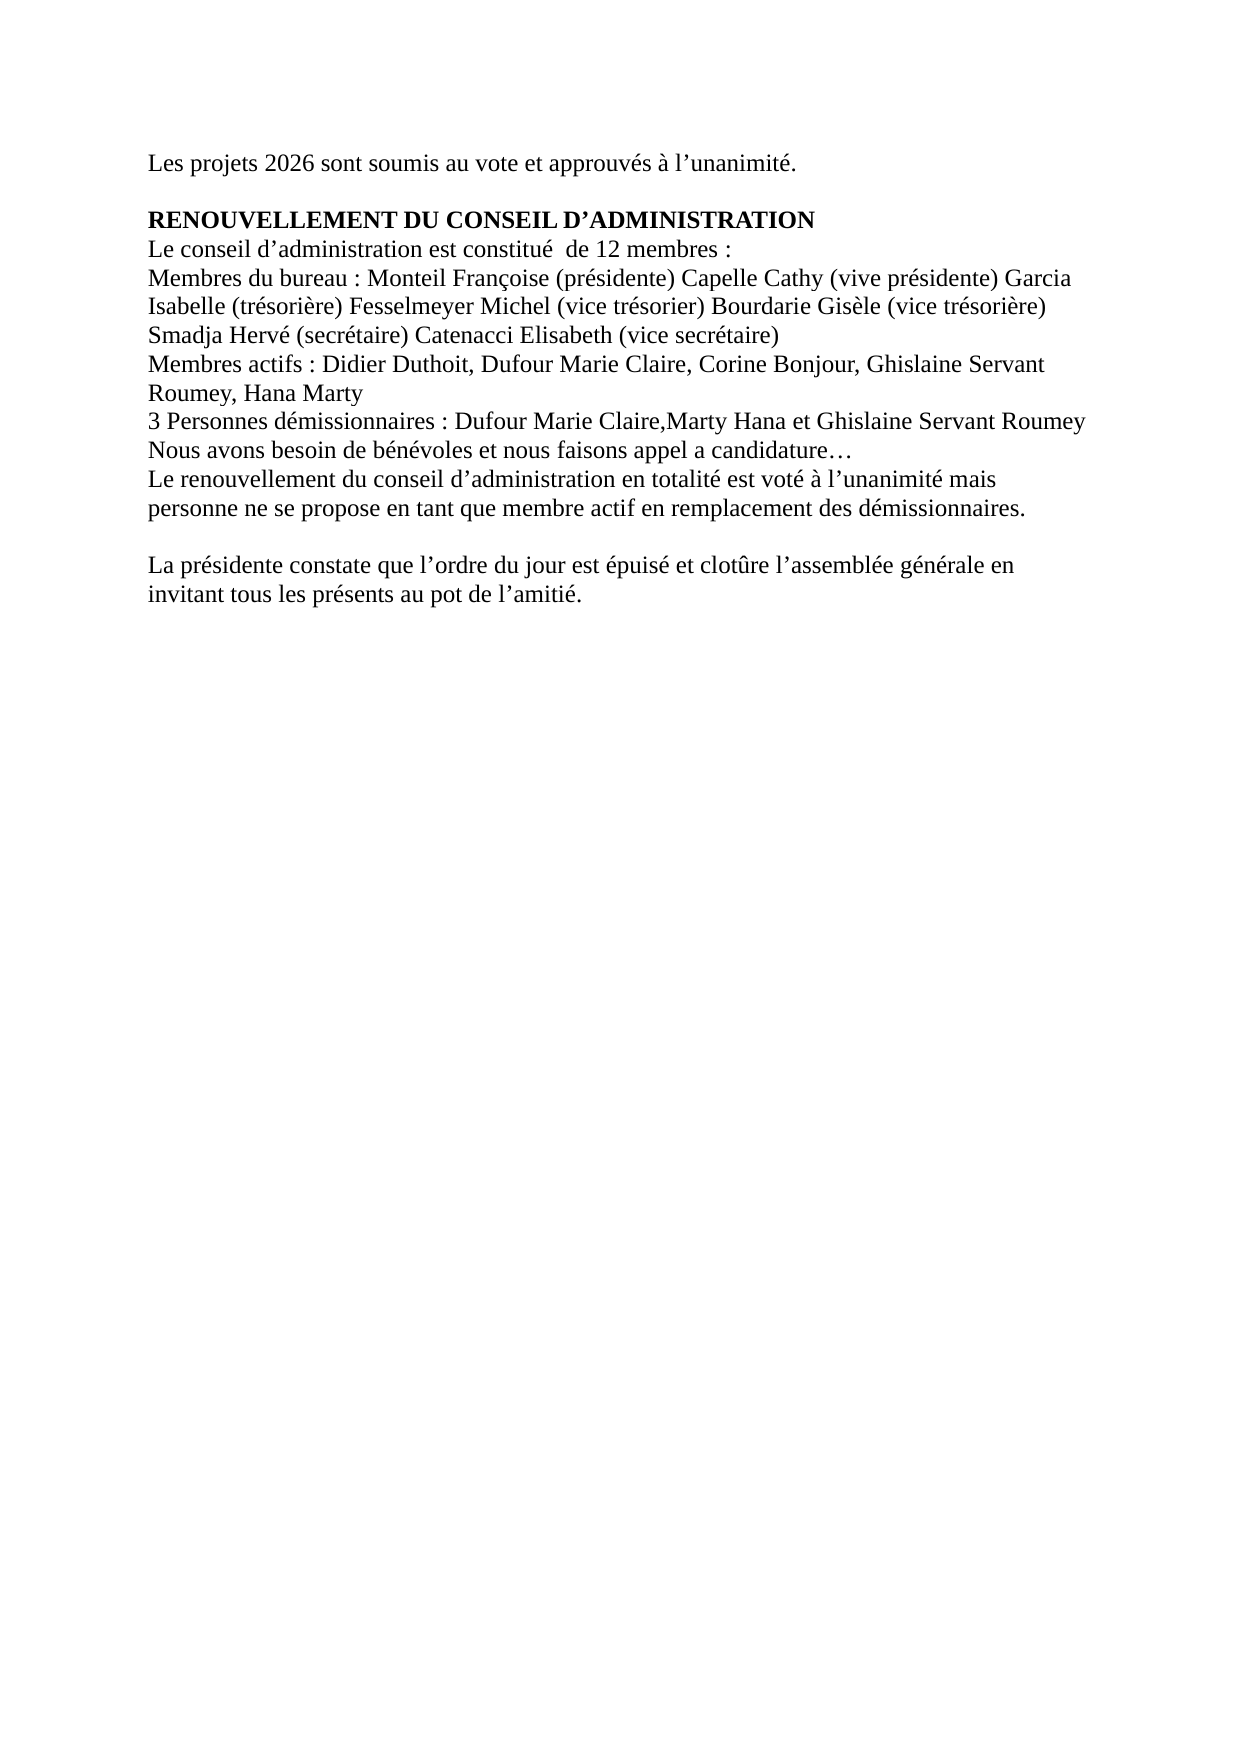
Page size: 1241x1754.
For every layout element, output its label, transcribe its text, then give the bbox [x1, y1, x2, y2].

text 3 Personnes démissionnaires : Dufour Marie Claire,Marty Hana et Ghislaine Servant Roumey [148, 406, 1093, 435]
text Les projets 2026 sont soumis au vote et approuvés à l’unanimité. [148, 148, 1093, 176]
text Membres du bureau : Monteil Françoise (présidente) Capelle Cathy (vive présidente) Garcia Isabelle (trésorière) Fesselmeyer Michel (vice trésorier) Bourdarie Gisèle (vice trésorière) Smadja Hervé (secrétaire) Catenacci Elisabeth (vice secrétaire) [148, 263, 1093, 349]
text Le conseil d’administration est constitué de 12 membres : [148, 234, 1093, 263]
text Nous avons besoin de bénévoles et nous faisons appel a candidature… [148, 435, 1093, 464]
text RENOUVELLEMENT DU CONSEIL D’ADMINISTRATION [148, 205, 1093, 234]
text Le renouvellement du conseil d’administration en totalité est voté à l’unanimité mais personne ne se propose en tant que membre actif en remplacement des démissionnaires. [148, 464, 1093, 521]
text La présidente constate que l’ordre du jour est épuisé et clotûre l’assemblée générale en invitant tous les présents au pot de l’amitié. [148, 550, 1093, 608]
text Membres actifs : Didier Duthoit, Dufour Marie Claire, Corine Bonjour, Ghislaine Servant Roumey, Hana Marty [148, 349, 1093, 406]
